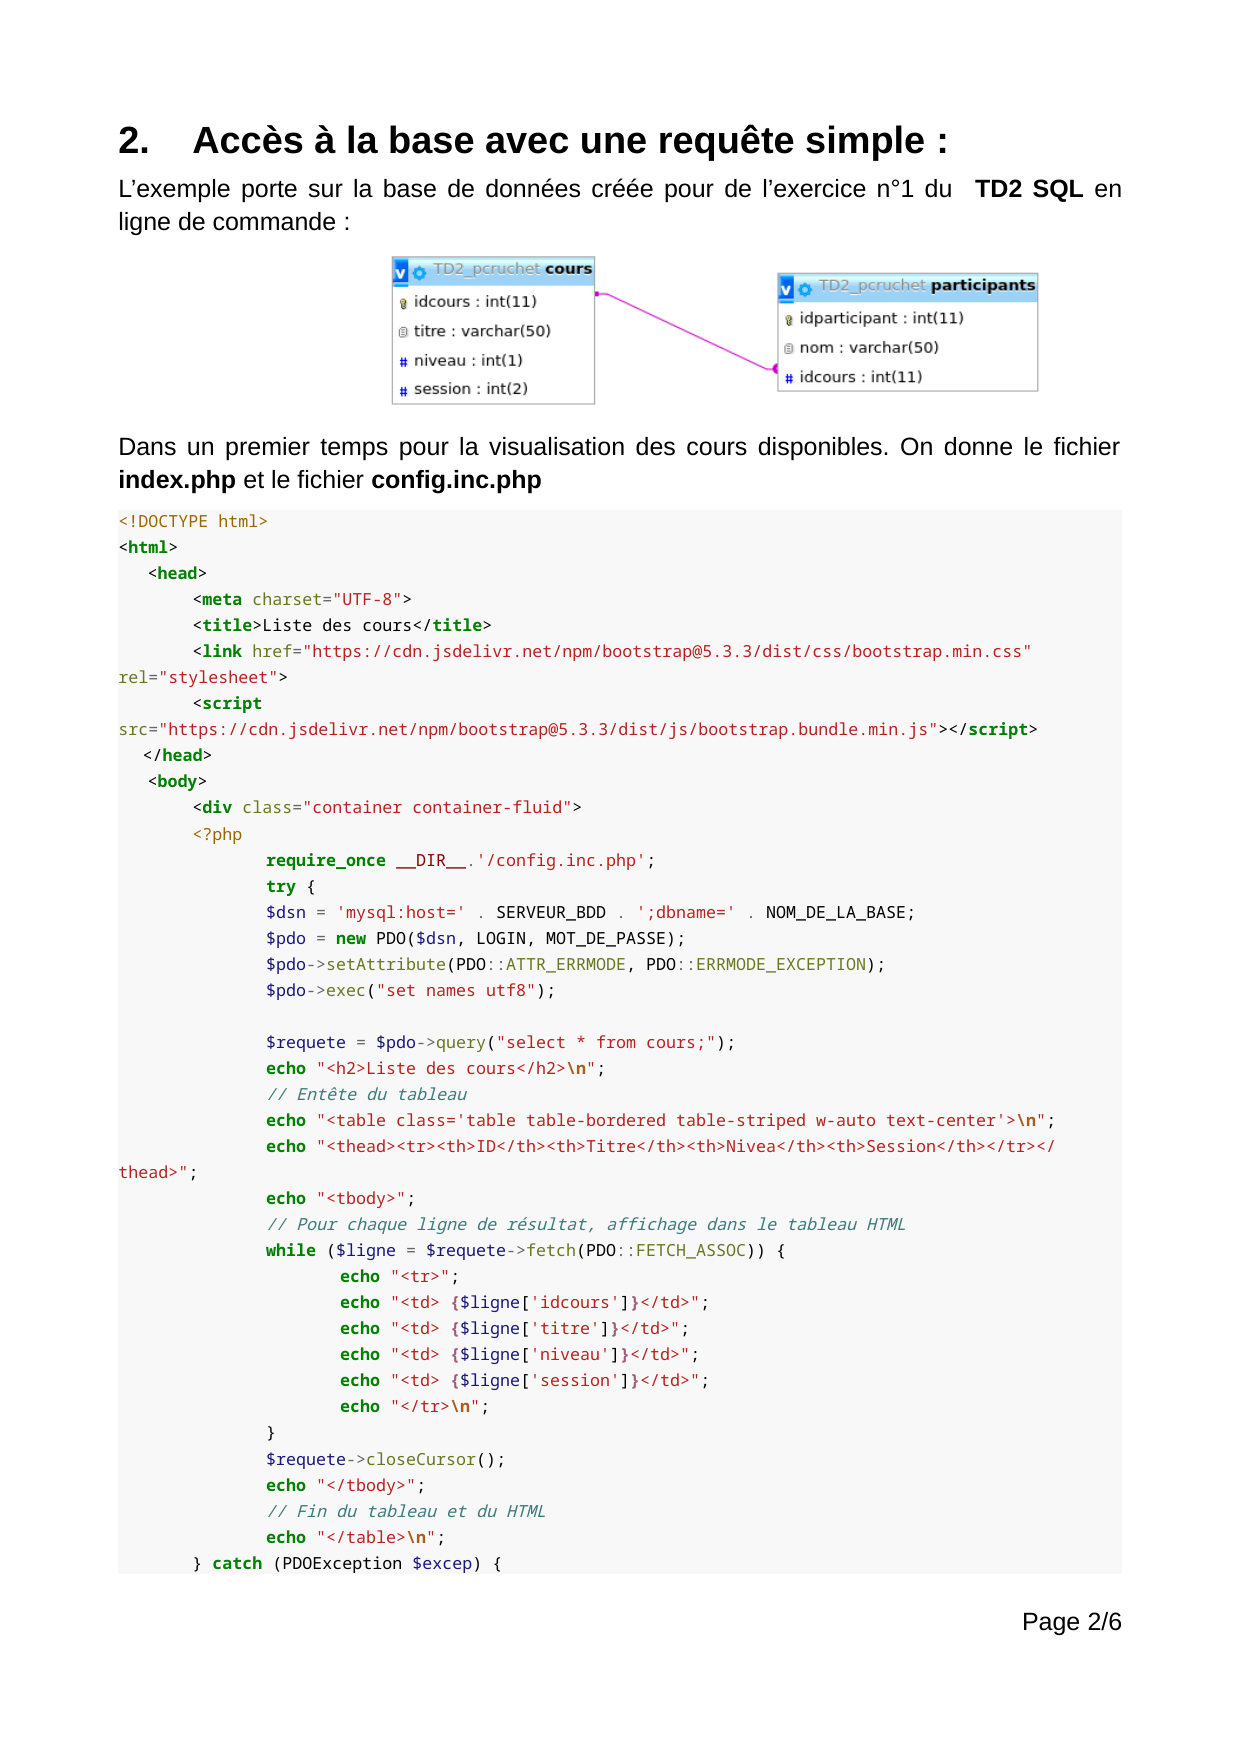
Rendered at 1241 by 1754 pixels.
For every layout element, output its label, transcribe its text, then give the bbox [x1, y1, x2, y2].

text <body> [118, 770, 1122, 793]
text } catch (PDOException $excep) { [118, 1551, 1122, 1574]
text // Pour chaque ligne de résultat, affichage dans le tableau HTML [118, 1213, 1122, 1236]
subtitle Accès à la base avec une requête simple : [118, 118, 1122, 162]
text echo "<td> {$ligne['niveau']}</td>"; [118, 1343, 1122, 1366]
text <!DOCTYPE html> [118, 510, 1122, 532]
text } [118, 1421, 1122, 1444]
text $dsn = 'mysql:host=' . SERVEUR_BDD . ';dbname=' . NOM_DE_LA_BASE; [118, 900, 1122, 923]
text echo "<tbody>"; [118, 1187, 1122, 1209]
text $pdo->exec("set names utf8"); [118, 978, 1122, 1001]
text echo "</tr>\n"; [118, 1395, 1122, 1418]
text echo "<td> {$ligne['idcours']}</td>"; [118, 1291, 1122, 1314]
text echo "<h2>Liste des cours</h2>\n"; [118, 1057, 1122, 1079]
text echo "<table class='table table-bordered table-striped w-auto text-center'>\n"; [118, 1109, 1122, 1131]
text echo "<td> {$ligne['session']}</td>"; [118, 1369, 1122, 1392]
text Dans un premier temps pour la visualisation des cours disponibles. On donne le fichier index.php et le fichier config.inc.php [118, 251, 1122, 494]
text $pdo->setAttribute(PDO::ATTR_ERRMODE, PDO::ERRMODE_EXCEPTION); [118, 952, 1122, 975]
text $requete->closeCursor(); [118, 1447, 1122, 1470]
text echo "<thead><tr><th>ID</th><th>Titre</th><th>Nivea</th><th>Session</th></tr></thead>"; [118, 1135, 1122, 1183]
text echo "<tr>"; [118, 1265, 1122, 1288]
text $pdo = new PDO($dsn, LOGIN, MOT_DE_PASSE); [118, 926, 1122, 949]
text <html> [118, 536, 1122, 558]
text <title>Liste des cours</title> [118, 614, 1122, 637]
text <?php [118, 822, 1122, 845]
text // Fin du tableau et du HTML [118, 1499, 1122, 1522]
text </head> [118, 744, 1122, 767]
text <script src="https://cdn.jsdelivr.net/npm/bootstrap@5.3.3/dist/js/bootstrap.bundle.min.js"></script> [118, 692, 1122, 741]
text $requete = $pdo->query("select * from cours;"); [118, 1031, 1122, 1053]
picture [366, 243, 1069, 410]
text while ($ligne = $requete->fetch(PDO::FETCH_ASSOC)) { [118, 1239, 1122, 1262]
text <meta charset="UTF-8"> [118, 588, 1122, 611]
text echo "</table>\n"; [118, 1525, 1122, 1548]
text <link href="https://cdn.jsdelivr.net/npm/bootstrap@5.3.3/dist/css/bootstrap.min.css" rel="stylesheet"> [118, 640, 1122, 689]
text <head> [118, 562, 1122, 584]
text <div class="container container-fluid"> [118, 796, 1122, 819]
text echo "<td> {$ligne['titre']}</td>"; [118, 1317, 1122, 1340]
text try { [118, 874, 1122, 897]
text echo "</tbody>"; [118, 1473, 1122, 1496]
text require_once __DIR__.'/config.inc.php'; [118, 848, 1122, 871]
text L’exemple porte sur la base de données créée pour de l’exercice n°1 du TD2 SQL en ligne de commande : [118, 173, 1122, 235]
text // Entête du tableau [118, 1083, 1122, 1105]
